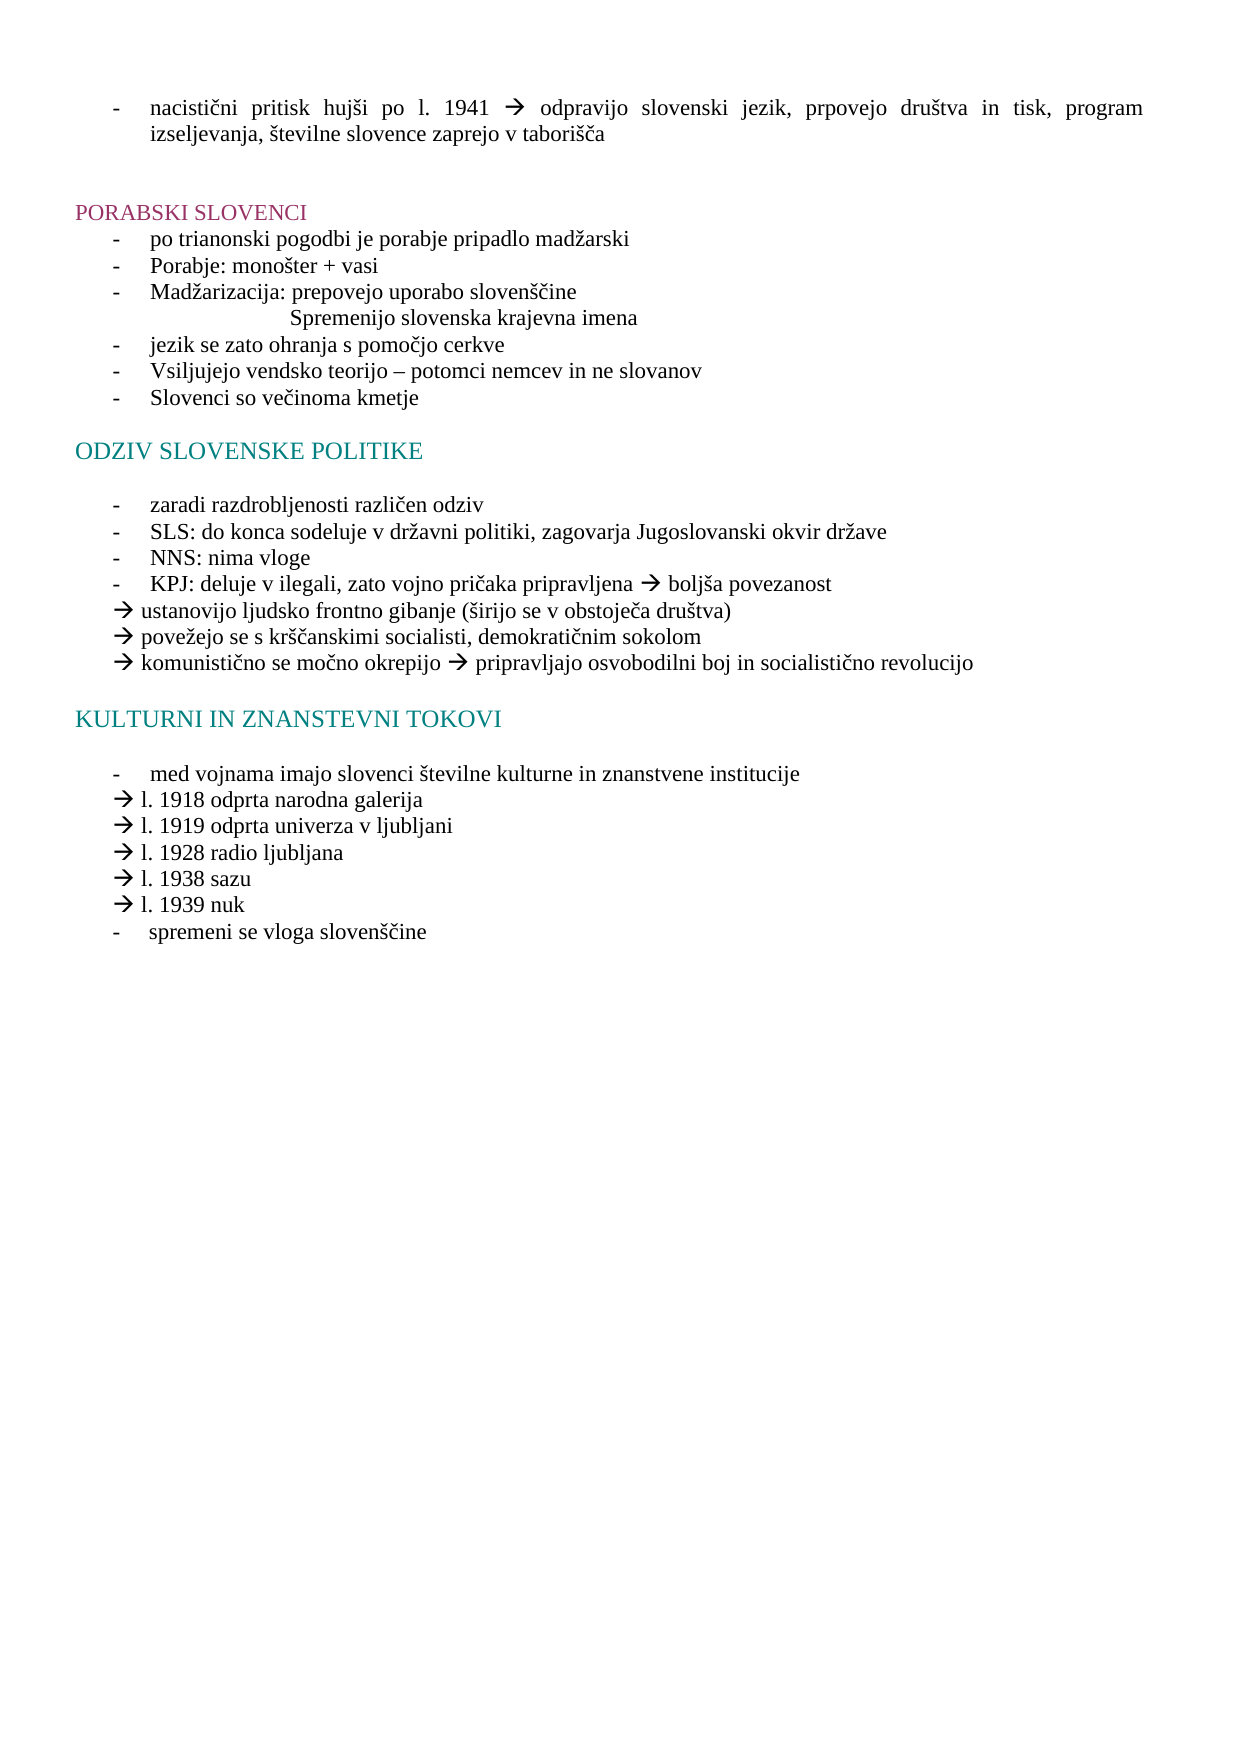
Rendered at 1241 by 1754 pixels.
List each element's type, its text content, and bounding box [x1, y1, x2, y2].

list SLS: do konca sodeluje v državni politiki, zagovarja Jugoslovanski okvir države [112, 518, 1144, 544]
text  povežejo se s krščanskimi socialisti, demokratičnim sokolom [112, 623, 1144, 649]
text  l. 1918 odprta narodna galerija [112, 786, 1144, 812]
list Porabje: monošter + vasi [112, 252, 1144, 278]
text ODZIV SLOVENSKE POLITIKE [75, 436, 1144, 465]
list KPJ: deluje v ilegali, zato vojno pričaka pripravljena  boljša povezanost [112, 570, 1144, 597]
text  l. 1938 sazu [112, 865, 1144, 891]
list po trianonski pogodbi je porabje pripadlo madžarski [112, 225, 1144, 252]
list Vsiljujejo vendsko teorijo – potomci nemcev in ne slovanov [112, 357, 1144, 383]
text  ustanovijo ljudsko frontno gibanje (širijo se v obstoječa društva) [112, 597, 1144, 623]
list Madžarizacija: prepovejo uporabo slovenščine [112, 278, 1144, 304]
list zaradi razdrobljenosti različen odziv [112, 491, 1144, 518]
text  l. 1919 odprta univerza v ljubljani [112, 812, 1144, 839]
text PORABSKI SLOVENCI [75, 199, 1144, 225]
text Spremenijo slovenska krajevna imena [112, 304, 1144, 331]
text  l. 1939 nuk [112, 891, 1144, 918]
text KULTURNI IN ZNANSTEVNI TOKOVI [75, 704, 1144, 733]
list med vojnama imajo slovenci številne kulturne in znanstvene institucije [112, 760, 1144, 786]
list NNS: nima vloge [112, 544, 1144, 570]
text  komunistično se močno okrepijo  pripravljajo osvobodilni boj in socialistično revolucijo [112, 649, 1144, 676]
list nacistični pritisk hujši po l. 1941  odpravijo slovenski jezik, prpovejo društva in tisk, program izseljevanja, številne slovence zaprejo v taborišča [112, 94, 1144, 146]
text  l. 1928 radio ljubljana [112, 839, 1144, 865]
list jezik se zato ohranja s pomočjo cerkve [112, 331, 1144, 357]
list Slovenci so večinoma kmetje [112, 383, 1144, 410]
text - spremeni se vloga slovenščine [112, 918, 1144, 944]
